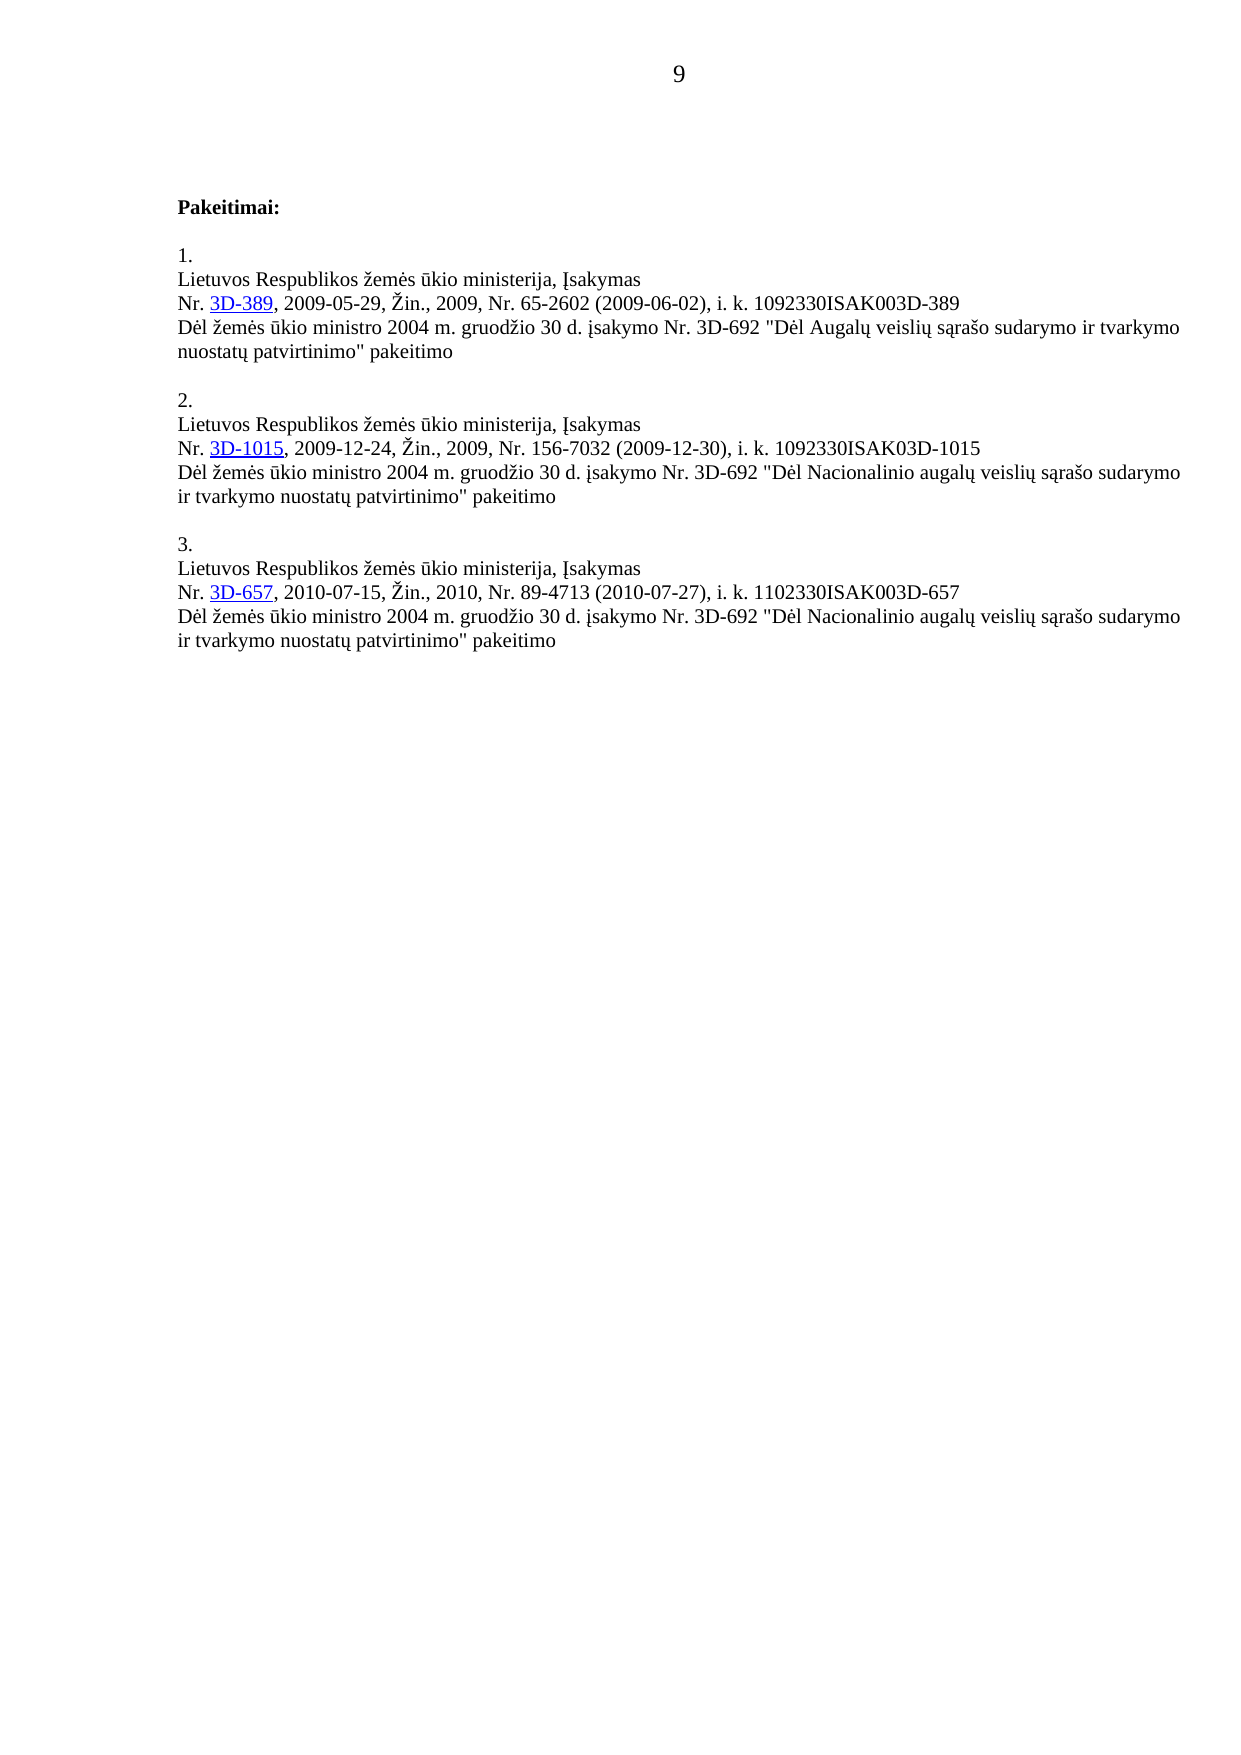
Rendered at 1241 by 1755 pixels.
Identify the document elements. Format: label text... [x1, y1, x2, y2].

text Pakeitimai: [177, 195, 1181, 219]
text 1. [177, 243, 1181, 267]
text 3. [177, 532, 1181, 556]
text Lietuvos Respublikos žemės ūkio ministerija, Įsakymas [177, 412, 1181, 436]
text Nr. 3D-1015, 2009-12-24, Žin., 2009, Nr. 156-7032 (2009-12-30), i. k. 1092330ISAK03D-1015 [177, 436, 1181, 460]
text Dėl žemės ūkio ministro 2004 m. gruodžio 30 d. įsakymo Nr. 3D-692 "Dėl Nacionalinio augalų veislių sąrašo sudarymo ir tvarkymo nuostatų patvirtinimo" pakeitimo [177, 460, 1181, 508]
text Lietuvos Respublikos žemės ūkio ministerija, Įsakymas [177, 267, 1181, 291]
text Dėl žemės ūkio ministro 2004 m. gruodžio 30 d. įsakymo Nr. 3D-692 "Dėl Augalų veislių sąrašo sudarymo ir tvarkymo nuostatų patvirtinimo" pakeitimo [177, 315, 1181, 363]
text 2. [177, 387, 1181, 412]
text Nr. 3D-389, 2009-05-29, Žin., 2009, Nr. 65-2602 (2009-06-02), i. k. 1092330ISAK003D-389 [177, 291, 1181, 315]
text Nr. 3D-657, 2010-07-15, Žin., 2010, Nr. 89-4713 (2010-07-27), i. k. 1102330ISAK003D-657 [177, 580, 1181, 604]
text Lietuvos Respublikos žemės ūkio ministerija, Įsakymas [177, 556, 1181, 580]
text Dėl žemės ūkio ministro 2004 m. gruodžio 30 d. įsakymo Nr. 3D-692 "Dėl Nacionalinio augalų veislių sąrašo sudarymo ir tvarkymo nuostatų patvirtinimo" pakeitimo [177, 604, 1181, 652]
